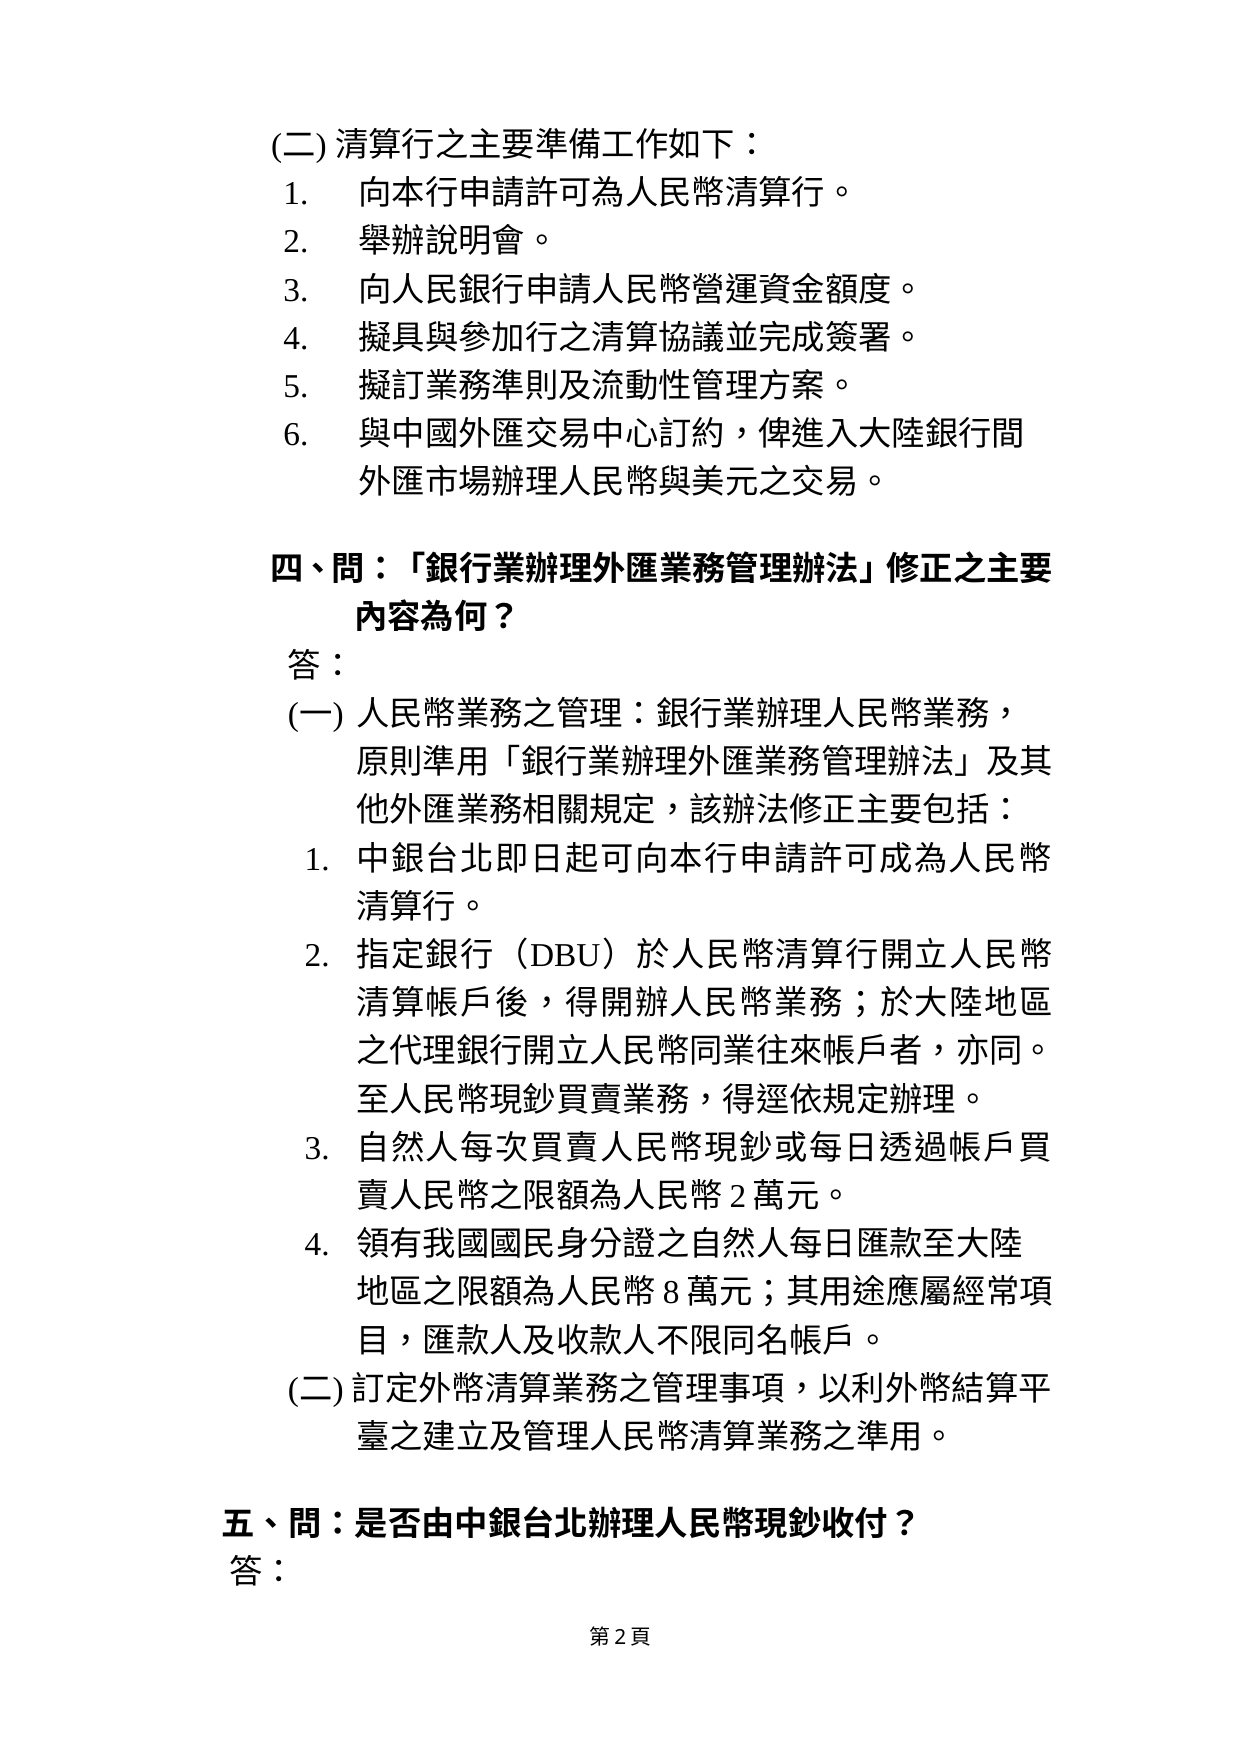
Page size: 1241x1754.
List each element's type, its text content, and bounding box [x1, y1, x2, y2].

list 向本行申請許可為人民幣清算行。 [283, 166, 1053, 214]
text (二) 清算行之主要準備工作如下： [187, 118, 1053, 166]
text 1. 中銀台北即日起可向本行申請許可成為人民幣清算行。 [304, 831, 1053, 928]
list 擬訂業務準則及流動性管理方案。 [283, 359, 1053, 407]
text 四、問：「銀行業辦理外匯業務管理辦法」修正之主要內容為何？ [271, 542, 1053, 638]
text 五、問：是否由中銀台北辦理人民幣現鈔收付？ [221, 1497, 1053, 1545]
list 擬具與參加行之清算協議並完成簽署。 [283, 311, 1053, 359]
text (二) 訂定外幣清算業務之管理事項，以利外幣結算平臺之建立及管理人民幣清算業務之準用。 [288, 1362, 1053, 1458]
text 4. 領有我國國民身分證之自然人每日匯款至大陸地區之限額為人民幣8萬元；其用途應屬經常項目，匯款人及收款人不限同名帳戶。 [304, 1217, 1053, 1362]
list 舉辦說明會。 [283, 214, 1053, 262]
text 2. 指定銀行（DBU）於人民幣清算行開立人民幣清算帳戶後，得開辦人民幣業務；於大陸地區之代理銀行開立人民幣同業往來帳戶者，亦同。至人民幣現鈔買賣業務，得逕依規定辦理。 [304, 928, 1053, 1121]
list 與中國外匯交易中心訂約，俾進入大陸銀行間外匯市場辦理人民幣與美元之交易。 [283, 407, 1053, 503]
text (一) 人民幣業務之管理：銀行業辦理人民幣業務，原則準用「銀行業辦理外匯業務管理辦法」及其他外匯業務相關規定，該辦法修正主要包括： [288, 687, 1053, 831]
text 3. 自然人每次買賣人民幣現鈔或每日透過帳戶買賣人民幣之限額為人民幣2萬元。 [304, 1121, 1053, 1217]
text 答： [288, 638, 1053, 687]
list 向人民銀行申請人民幣營運資金額度。 [283, 262, 1053, 311]
text 答： [187, 1545, 1053, 1593]
